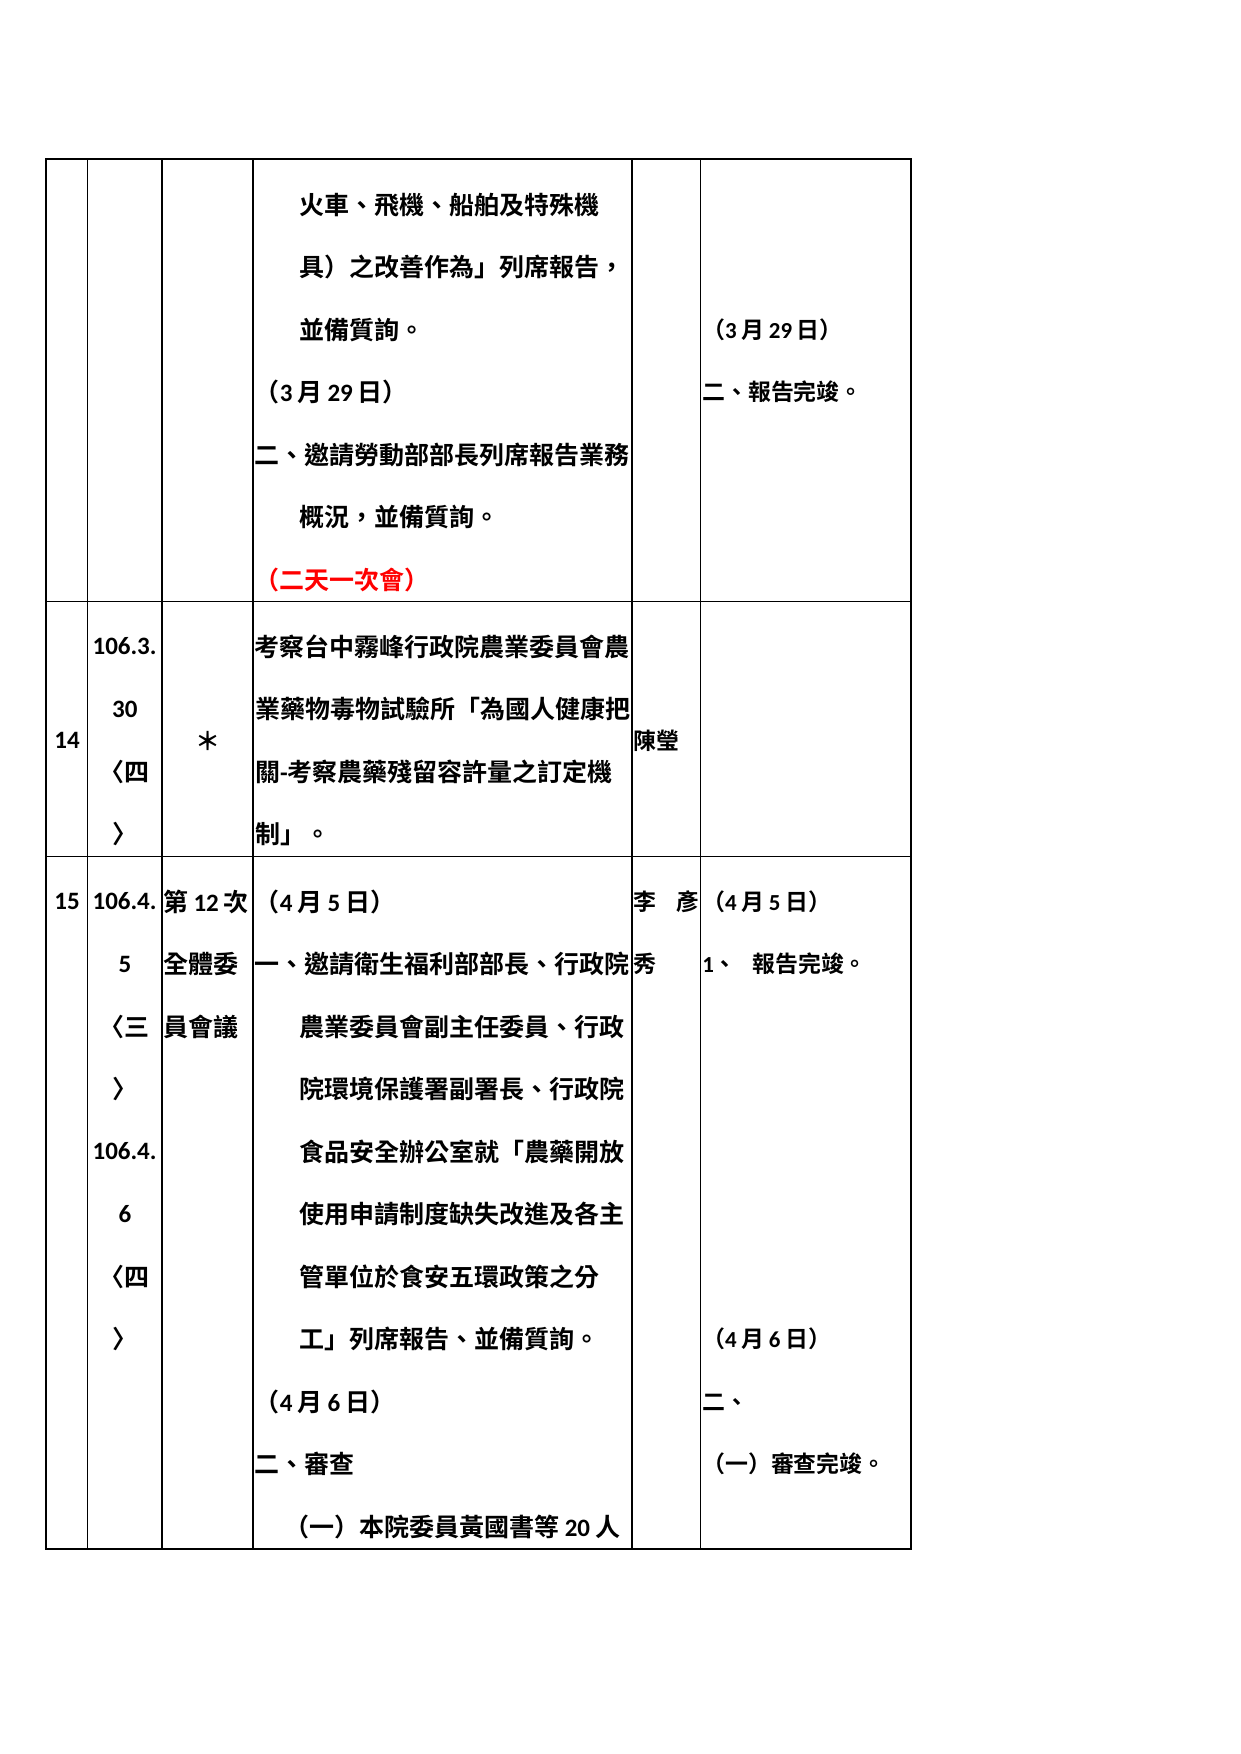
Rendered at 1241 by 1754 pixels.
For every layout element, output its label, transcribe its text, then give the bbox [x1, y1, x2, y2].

table_cell 15 [47, 857, 87, 1548]
table_cell 火車、飛機、船舶及特殊機具）之改善作為」列席報告，並備質詢。 （3月29日） 二、邀請勞動部部長列席報告業務概況，並備質詢。 （二天一次會） [254, 160, 631, 601]
table_cell （3月27日） 報告完竣。 （3月29日） 二、報告完竣。 [701, 160, 910, 601]
table_cell （4月5日） 報告完竣。 （4月6日） 二、 （一）審查完竣。 [701, 857, 910, 1548]
table_cell 第12次全體委員會議 [163, 857, 252, 1548]
table_cell [88, 160, 161, 601]
table_cell 陳瑩 [633, 602, 700, 856]
table_cell 14 [47, 602, 87, 856]
table_cell 李彥秀 [633, 857, 700, 1548]
table_cell 106.3.30 〈四〉 [88, 602, 161, 856]
table_cell [163, 160, 252, 601]
table_cell 考察台中霧峰行政院農業委員會農業藥物毒物試驗所「為國人健康把關-考察農藥殘留容許量之訂定機制」。 [254, 602, 631, 856]
table_cell [47, 160, 87, 601]
table_cell 106.4.5 〈三〉 106.4.6 〈四〉 [88, 857, 161, 1548]
table_cell [701, 602, 910, 856]
table_cell ＊ [163, 602, 252, 856]
table_cell （4月5日） 一、邀請衛生福利部部長、行政院農業委員會副主任委員、行政院環境保護署副署長、行政院食品安全辦公室就「農藥開放使用申請制度缺失改進及各主管單位於食安五環政策之分工」列席報告、並備質詢。 （4月6日） 二、審查 （一）本院委員黃國書等20人 [254, 857, 631, 1548]
table_cell [633, 160, 700, 601]
